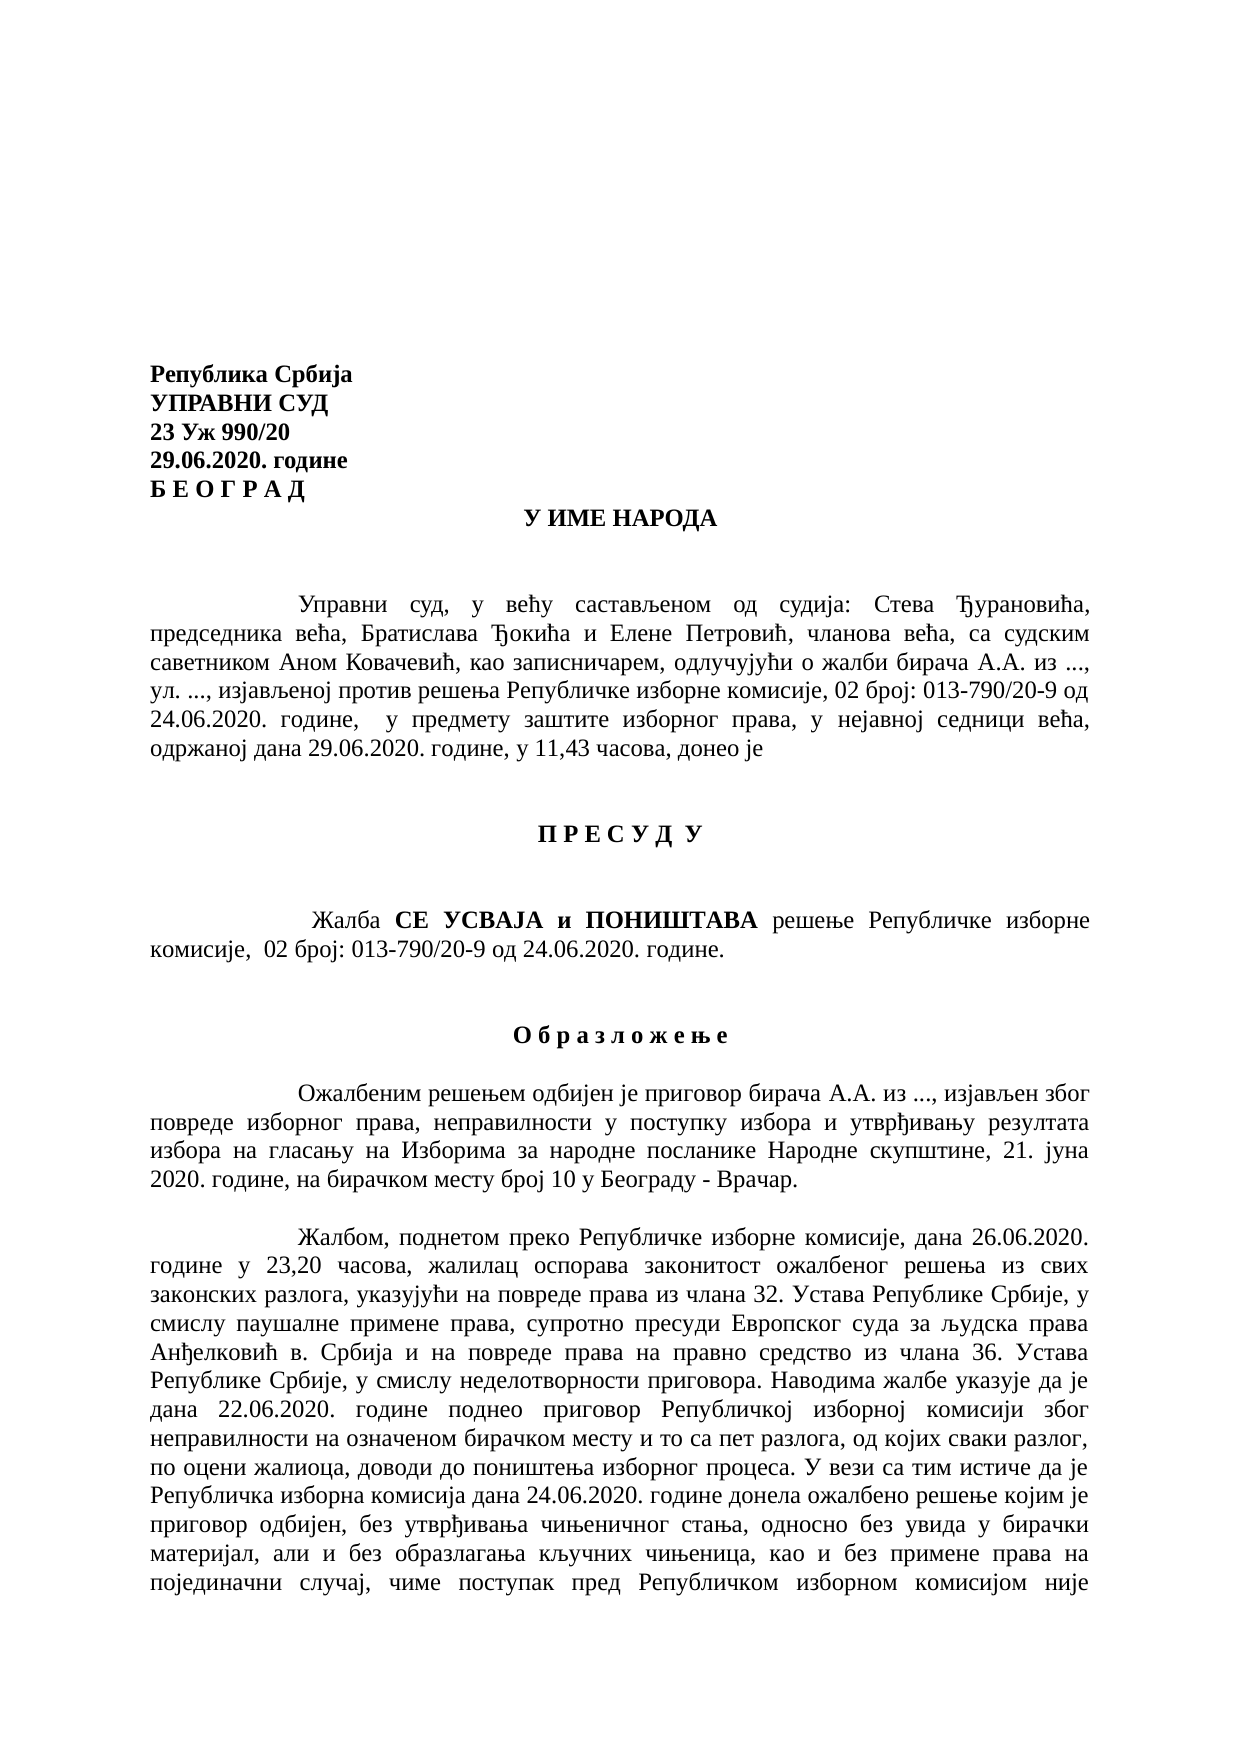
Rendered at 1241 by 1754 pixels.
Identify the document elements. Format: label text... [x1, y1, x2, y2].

text Б Е О Г Р А Д [150, 474, 1090, 503]
text 29.06.2020. године [150, 445, 1090, 474]
text Жалбом, поднетом преко Републичке изборне комисије, дана 26.06.2020. године у 23,20 часова, жалилац оспорава законитост ожалбеног решења из свих законских разлога, указујући на повреде права из члана 32. Устава Републике Србије, у смислу паушалне примене права, супротно пресуди Европског суда за људска права Анђелковић в. Србија и на повреде права на правно средство из члана 36. Устава Републике Србије, у смислу неделотворности приговора. Наводима жалбе указује да је дана 22.06.2020. године поднео приговор Републичкоj изборној комисији због неправилности на означеном бирачком месту и то са пет разлога, од којих сваки разлог, по оцени жалиоца, доводи до поништења изборног процеса. У вези са тим истиче да је Републичка изборна комисија дана 24.06.2020. године донела ожалбено решење којим је приговор одбијен, без утврђивања чињеничног стања, односно без увида у бирачки материјал, али и без образлагања кључних чињеница, као и без примене права на појединачни случај, чиме поступак пред Републичком изборном комисијом није [150, 1222, 1090, 1595]
text Управни суд, у већу састављеном од судија: Стева Ђурановића, председника већа, Братислава Ђокића и Елене Петровић, чланова већа, са судским саветником Аном Ковачевић, као записничарем, одлучујући о жалби бирача А.А. из ..., ул. ..., изјављеној против решења Републичке изборне комисије, 02 број: 013-790/20-9 од 24.06.2020. године, у предмету заштите изборног права, у нејавној седници већа, одржаној дана 29.06.2020. године, у 11,43 часова, донео је [150, 589, 1090, 762]
text У ИМЕ НАРОДА [150, 503, 1090, 532]
text УПРАВНИ СУД [150, 388, 1090, 417]
text Ожалбеним решењем одбијен је приговор бирача А.А. из ..., изјављен због повреде изборног права, неправилности у поступку избора и утврђивању резултата избора на гласању на Изборима за народне посланике Народне скупштине, 21. јуна 2020. године, на бирачком месту број 10 у Београду - Врачар. [150, 1078, 1090, 1193]
text П Р Е С У Д У [150, 819, 1090, 848]
text Жалба СЕ УСВАЈА и ПОНИШТАВА решење Републичке изборне комисије, 02 број: 013-790/20-9 од 24.06.2020. године. [150, 905, 1090, 963]
text О б р а з л о ж е њ е [150, 1020, 1090, 1049]
text Република Србија [150, 148, 1090, 388]
text 23 Уж 990/20 [150, 417, 1090, 445]
